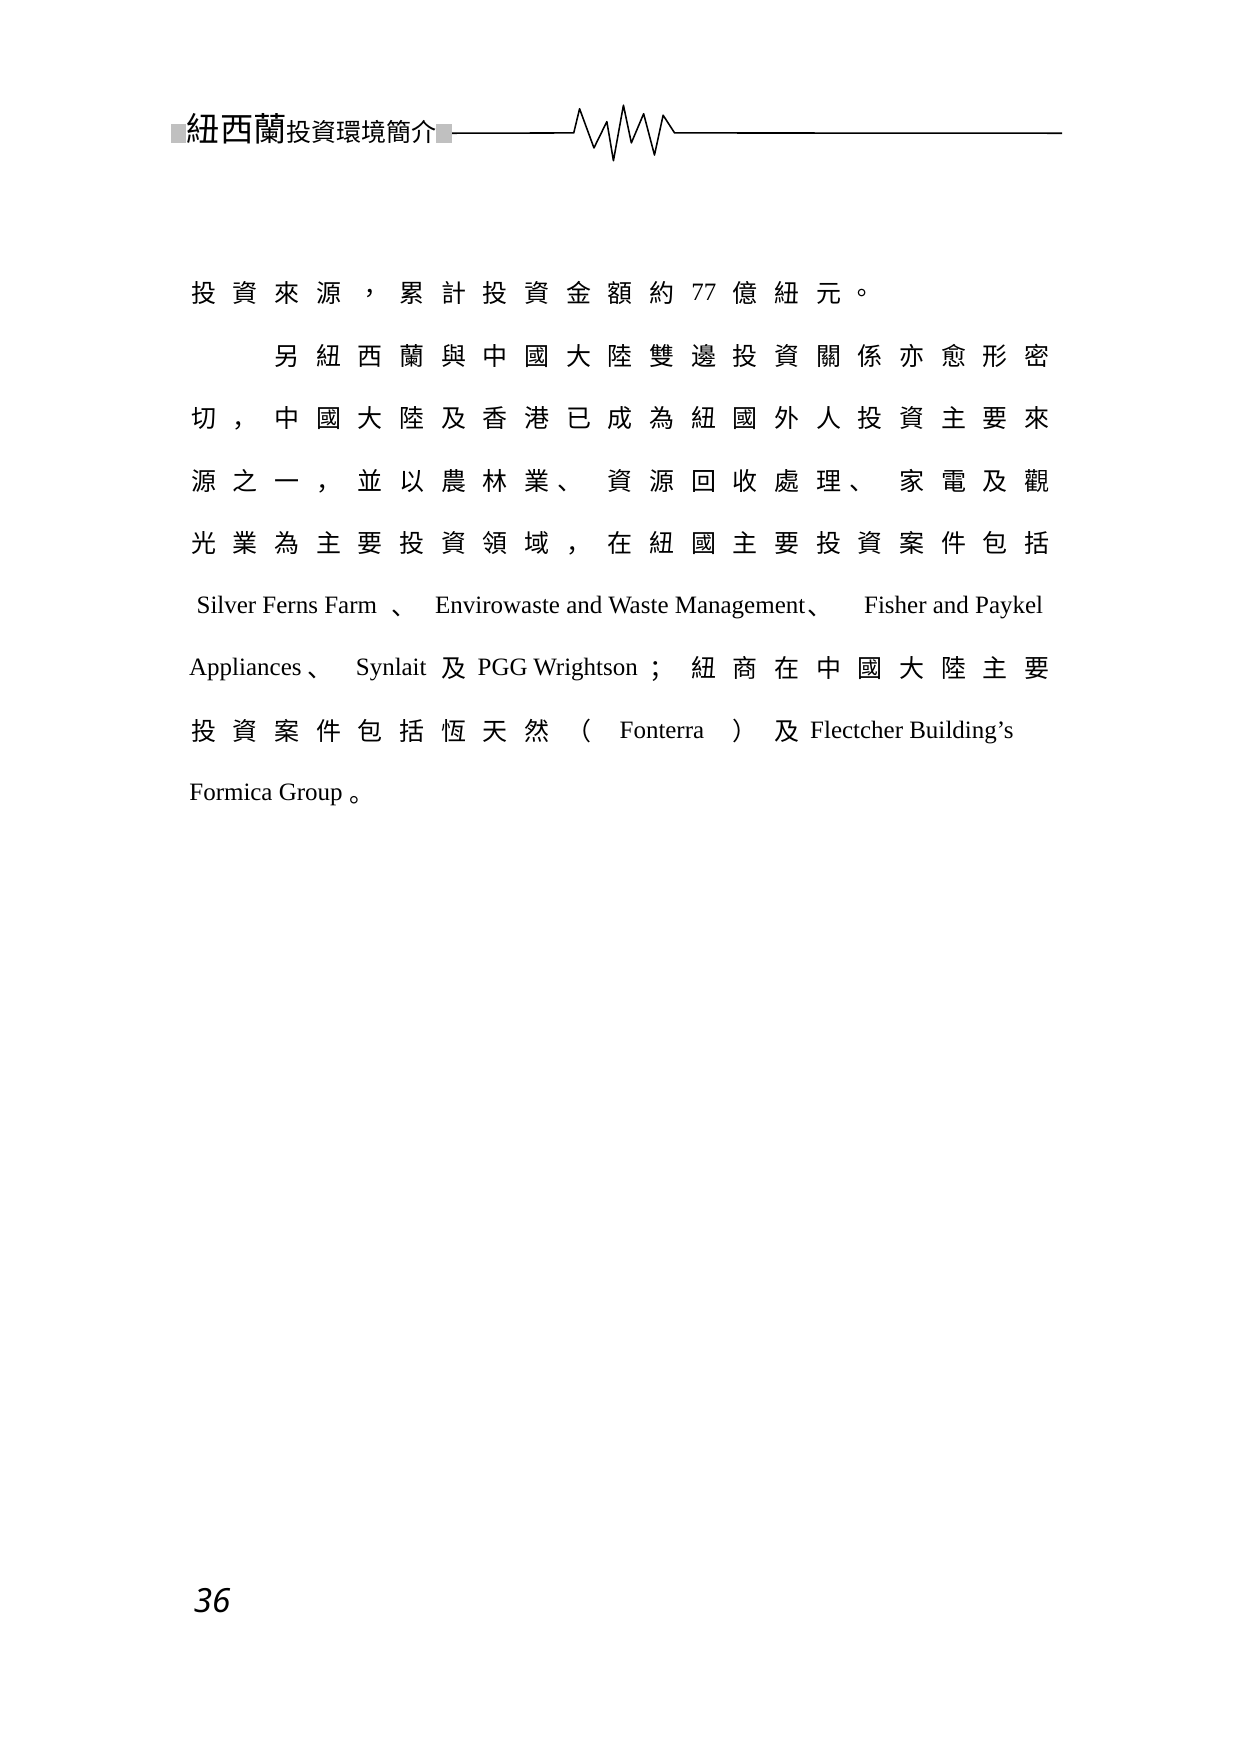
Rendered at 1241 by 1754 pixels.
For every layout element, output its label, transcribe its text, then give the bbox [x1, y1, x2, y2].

text 投資來源，累計投資金額約77億紐元。 [183, 250, 1058, 313]
text 另紐西蘭與中國大陸雙邊投資關係亦愈形密切，中國大陸及香港已成為紐國外人投資主要來源之一，並以農林業、資源回收處理、家電及觀光業為主要投資領域，在紐國主要投資案件包括Silver Ferns Farm、Envirowaste and Waste Management、Fisher and Paykel Appliances、Synlait及PGG Wrightson；紐商在中國大陸主要投資案件包括恆天然（Fonterra）及Flectcher Building’s Formica Group。 [183, 313, 1058, 813]
